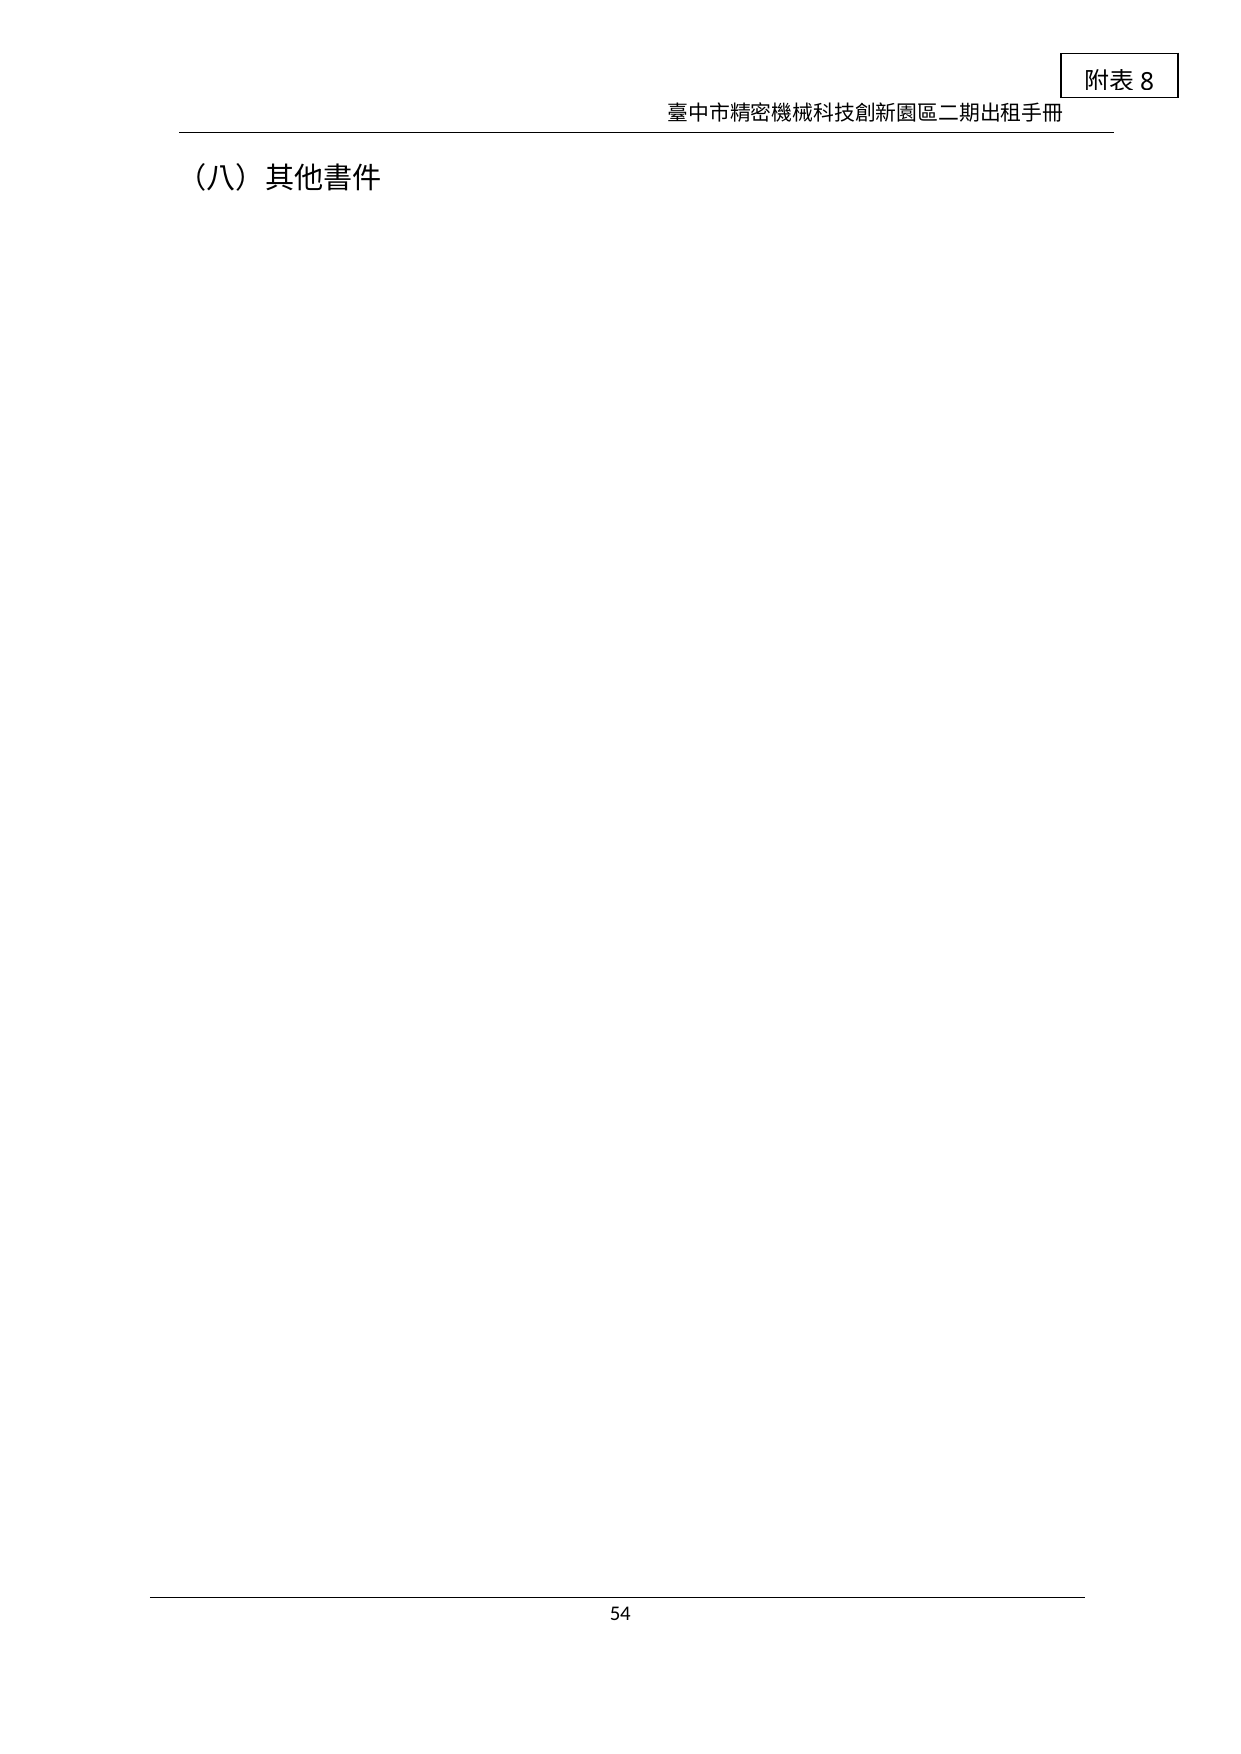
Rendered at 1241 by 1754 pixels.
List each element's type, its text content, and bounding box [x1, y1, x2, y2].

text 附表8 [1077, 62, 1162, 89]
text [1062, 54, 1177, 97]
text （八）其他書件 [177, 154, 1063, 197]
